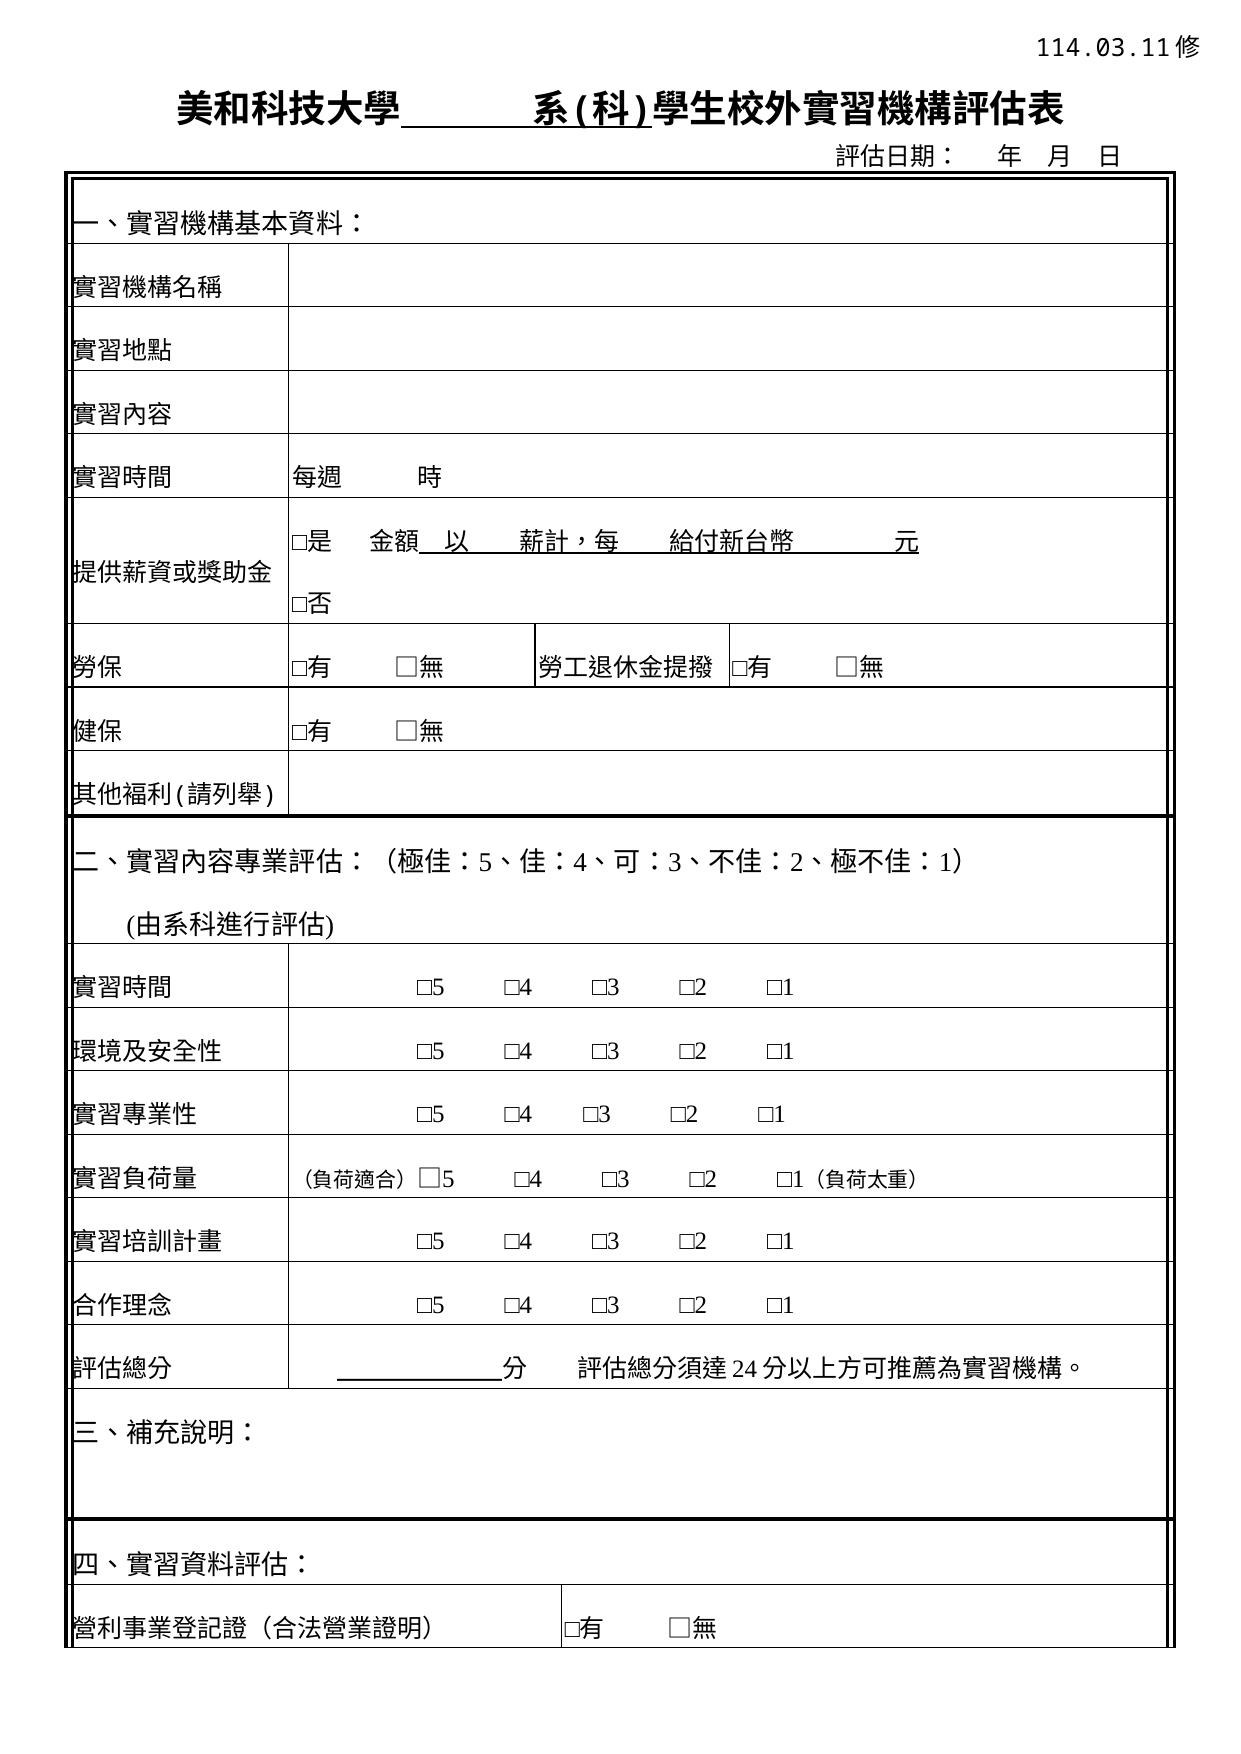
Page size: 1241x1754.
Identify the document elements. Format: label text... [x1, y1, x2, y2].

table_cell □是 金額 以 薪計，每 給付新台幣 元 □否 [289, 498, 1166, 623]
table_cell □有 □無 [730, 624, 1166, 686]
table_cell 實習地點 [74, 307, 288, 370]
table_cell 四、實習資料評估： [74, 1521, 1166, 1584]
table_cell [289, 244, 1166, 306]
table_cell 環境及安全性 [74, 1008, 288, 1070]
table_cell ___________分 評估總分須達24分以上方可推薦為實習機構。 [289, 1325, 1166, 1388]
table_cell 實習機構名稱 [74, 244, 288, 306]
table_cell □有 □無 [289, 624, 534, 686]
table_cell □有 □無 [562, 1585, 1166, 1647]
text 美和科技大學 系(科)學生校外實習機構評估表 [118, 19, 1220, 127]
table_cell □有 □無 [289, 688, 1166, 750]
table_header 一、實習機構基本資料： [69, 174, 1171, 243]
table_cell 三、補充說明： [74, 1389, 1166, 1516]
table_cell 勞工退休金提撥 [536, 624, 729, 686]
table_cell 營利事業登記證（合法營業證明） [74, 1585, 561, 1647]
text 評估日期： 年 月 日 [118, 146, 1122, 171]
table_cell 二、實習內容專業評估：（極佳：5、佳：4、可：3、不佳：2、極不佳：1） (由系科進行評估) [74, 818, 1166, 943]
table_cell 實習專業性 [74, 1071, 288, 1134]
table_cell 合作理念 [74, 1262, 288, 1324]
table_cell 每週 時 [289, 434, 1166, 497]
table_cell □5 □4 □3 □2 □1 [289, 1198, 1166, 1261]
table_cell 實習負荷量 [74, 1135, 288, 1197]
table_cell □5 □4 □3 □2 □1 [289, 1008, 1166, 1070]
table_cell 評估總分 [74, 1325, 288, 1388]
table_cell □5 □4 □3 □2 □1 [289, 1071, 1166, 1134]
table_cell 提供薪資或獎助金 [74, 498, 288, 623]
table_cell [289, 371, 1166, 433]
table_cell □5 □4 □3 □2 □1 [289, 1262, 1166, 1324]
table_cell 實習培訓計畫 [74, 1198, 288, 1261]
table_cell 實習時間 [74, 434, 288, 497]
table_cell [289, 751, 1166, 813]
table_cell 其他褔利(請列舉) [74, 751, 288, 813]
table_cell □5 □4 □3 □2 □1 [289, 944, 1166, 1007]
table_cell 健保 [74, 688, 288, 750]
table_cell [289, 307, 1166, 370]
table_cell 實習時間 [74, 944, 288, 1007]
table_cell （負荷適合）□5 □4 □3 □2 □1（負荷太重） [289, 1135, 1166, 1197]
text 114.03.11修訂 [1035, 27, 1205, 60]
table_cell 實習內容 [74, 371, 288, 433]
table_cell 勞保 [74, 624, 288, 686]
